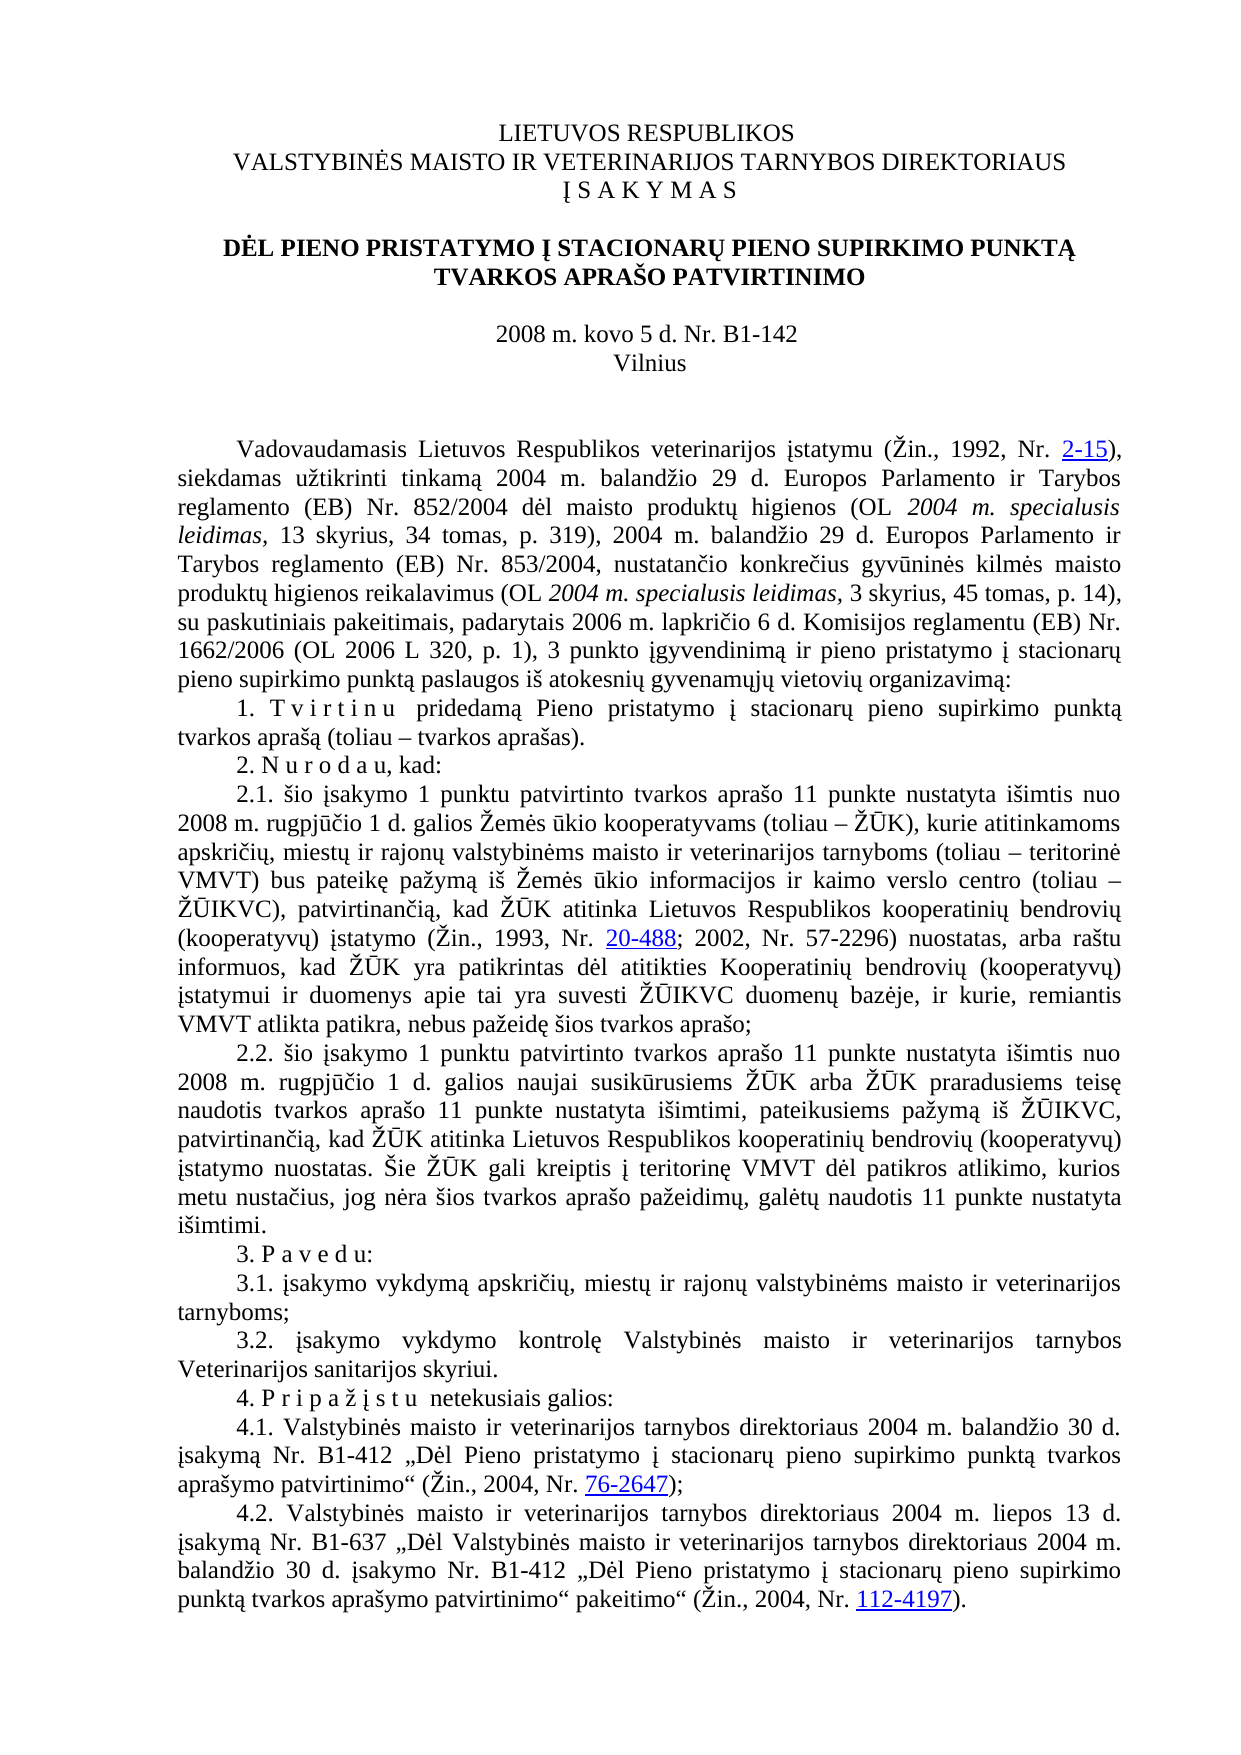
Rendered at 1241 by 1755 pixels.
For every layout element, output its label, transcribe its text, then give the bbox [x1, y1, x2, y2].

text DĖL PIENO PRISTATYMO Į STACIONARŲ PIENO SUPIRKIMO PUNKTĄ TVARKOS APRAŠO PATVIRTINIMO [177, 233, 1122, 291]
text LIETUVOS RESPUBLIKOS VALSTYBINĖS MAISTO IR VETERINARIJOS TARNYBOS DIREKTORIAUS [177, 118, 1122, 176]
text 4. Pripažįstu netekusiais galios: [177, 1383, 1122, 1412]
text 1. Tvirtinu pridedamą Pieno pristatymo į stacionarų pieno supirkimo punktą tvarkos aprašą (toliau – tvarkos aprašas). [177, 693, 1122, 751]
text 2.1. šio įsakymo 1 punktu patvirtinto tvarkos aprašo 11 punkte nustatyta išimtis nuo 2008 m. rugpjūčio 1 d. galios Žemės ūkio kooperatyvams (toliau – ŽŪK), kurie atitinkamoms apskričių, miestų ir rajonų valstybinėms maisto ir veterinarijos tarnyboms (toliau – teritorinė VMVT) bus pateikę pažymą iš Žemės ūkio informacijos ir kaimo verslo centro (toliau – ŽŪIKVC), patvirtinančią, kad ŽŪK atitinka Lietuvos Respublikos kooperatinių bendrovių (kooperatyvų) įstatymo (Žin., 1993, Nr. 20-488; 2002, Nr. 57-2296) nuostatas, arba raštu informuos, kad ŽŪK yra patikrintas dėl atitikties Kooperatinių bendrovių (kooperatyvų) įstatymui ir duomenys apie tai yra suvesti ŽŪIKVC duomenų bazėje, ir kurie, remiantis VMVT atlikta patikra, nebus pažeidę šios tvarkos aprašo; [177, 779, 1122, 1038]
text 2008 m. kovo 5 d. Nr. B1-142 [177, 319, 1122, 348]
text 2.2. šio įsakymo 1 punktu patvirtinto tvarkos aprašo 11 punkte nustatyta išimtis nuo 2008 m. rugpjūčio 1 d. galios naujai susikūrusiems ŽŪK arba ŽŪK praradusiems teisę naudotis tvarkos aprašo 11 punkte nustatyta išimtimi, pateikusiems pažymą iš ŽŪIKVC, patvirtinančią, kad ŽŪK atitinka Lietuvos Respublikos kooperatinių bendrovių (kooperatyvų) įstatymo nuostatas. Šie ŽŪK gali kreiptis į teritorinę VMVT dėl patikros atlikimo, kurios metu nustačius, jog nėra šios tvarkos aprašo pažeidimų, galėtų naudotis 11 punkte nustatyta išimtimi. [177, 1038, 1122, 1239]
text Vilnius [177, 348, 1122, 377]
text 3.1. įsakymo vykdymą apskričių, miestų ir rajonų valstybinėms maisto ir veterinarijos tarnyboms; [177, 1268, 1122, 1326]
text 3.2. įsakymo vykdymo kontrolę Valstybinės maisto ir veterinarijos tarnybos Veterinarijos sanitarijos skyriui. [177, 1326, 1122, 1383]
text 2. Nurodau, kad: [177, 751, 1122, 779]
text Vadovaudamasis Lietuvos Respublikos veterinarijos įstatymu (Žin., 1992, Nr. 2-15), siekdamas užtikrinti tinkamą 2004 m. balandžio 29 d. Europos Parlamento ir Tarybos reglamento (EB) Nr. 852/2004 dėl maisto produktų higienos (OL 2004 m. specialusis leidimas, 13 skyrius, 34 tomas, p. 319), 2004 m. balandžio 29 d. Europos Parlamento ir Tarybos reglamento (EB) Nr. 853/2004, nustatančio konkrečius gyvūninės kilmės maisto produktų higienos reikalavimus (OL 2004 m. specialusis leidimas, 3 skyrius, 45 tomas, p. 14), su paskutiniais pakeitimais, padarytais 2006 m. lapkričio 6 d. Komisijos reglamentu (EB) Nr. 1662/2006 (OL 2006 L 320, p. 1), 3 punkto įgyvendinimą ir pieno pristatymo į stacionarų pieno supirkimo punktą paslaugos iš atokesnių gyvenamųjų vietovių organizavimą: [177, 434, 1122, 693]
text 4.2. Valstybinės maisto ir veterinarijos tarnybos direktoriaus 2004 m. liepos 13 d. įsakymą Nr. B1-637 „Dėl Valstybinės maisto ir veterinarijos tarnybos direktoriaus 2004 m. balandžio 30 d. įsakymo Nr. B1-412 „Dėl Pieno pristatymo į stacionarų pieno supirkimo punktą tvarkos aprašymo patvirtinimo“ pakeitimo“ (Žin., 2004, Nr. 112-4197). [177, 1498, 1122, 1613]
text 4.1. Valstybinės maisto ir veterinarijos tarnybos direktoriaus 2004 m. balandžio 30 d. įsakymą Nr. B1-412 „Dėl Pieno pristatymo į stacionarų pieno supirkimo punktą tvarkos aprašymo patvirtinimo“ (Žin., 2004, Nr. 76-2647); [177, 1412, 1122, 1498]
text ĮSAKYMAS [177, 176, 1122, 204]
text 3. Pavedu: [177, 1239, 1122, 1268]
